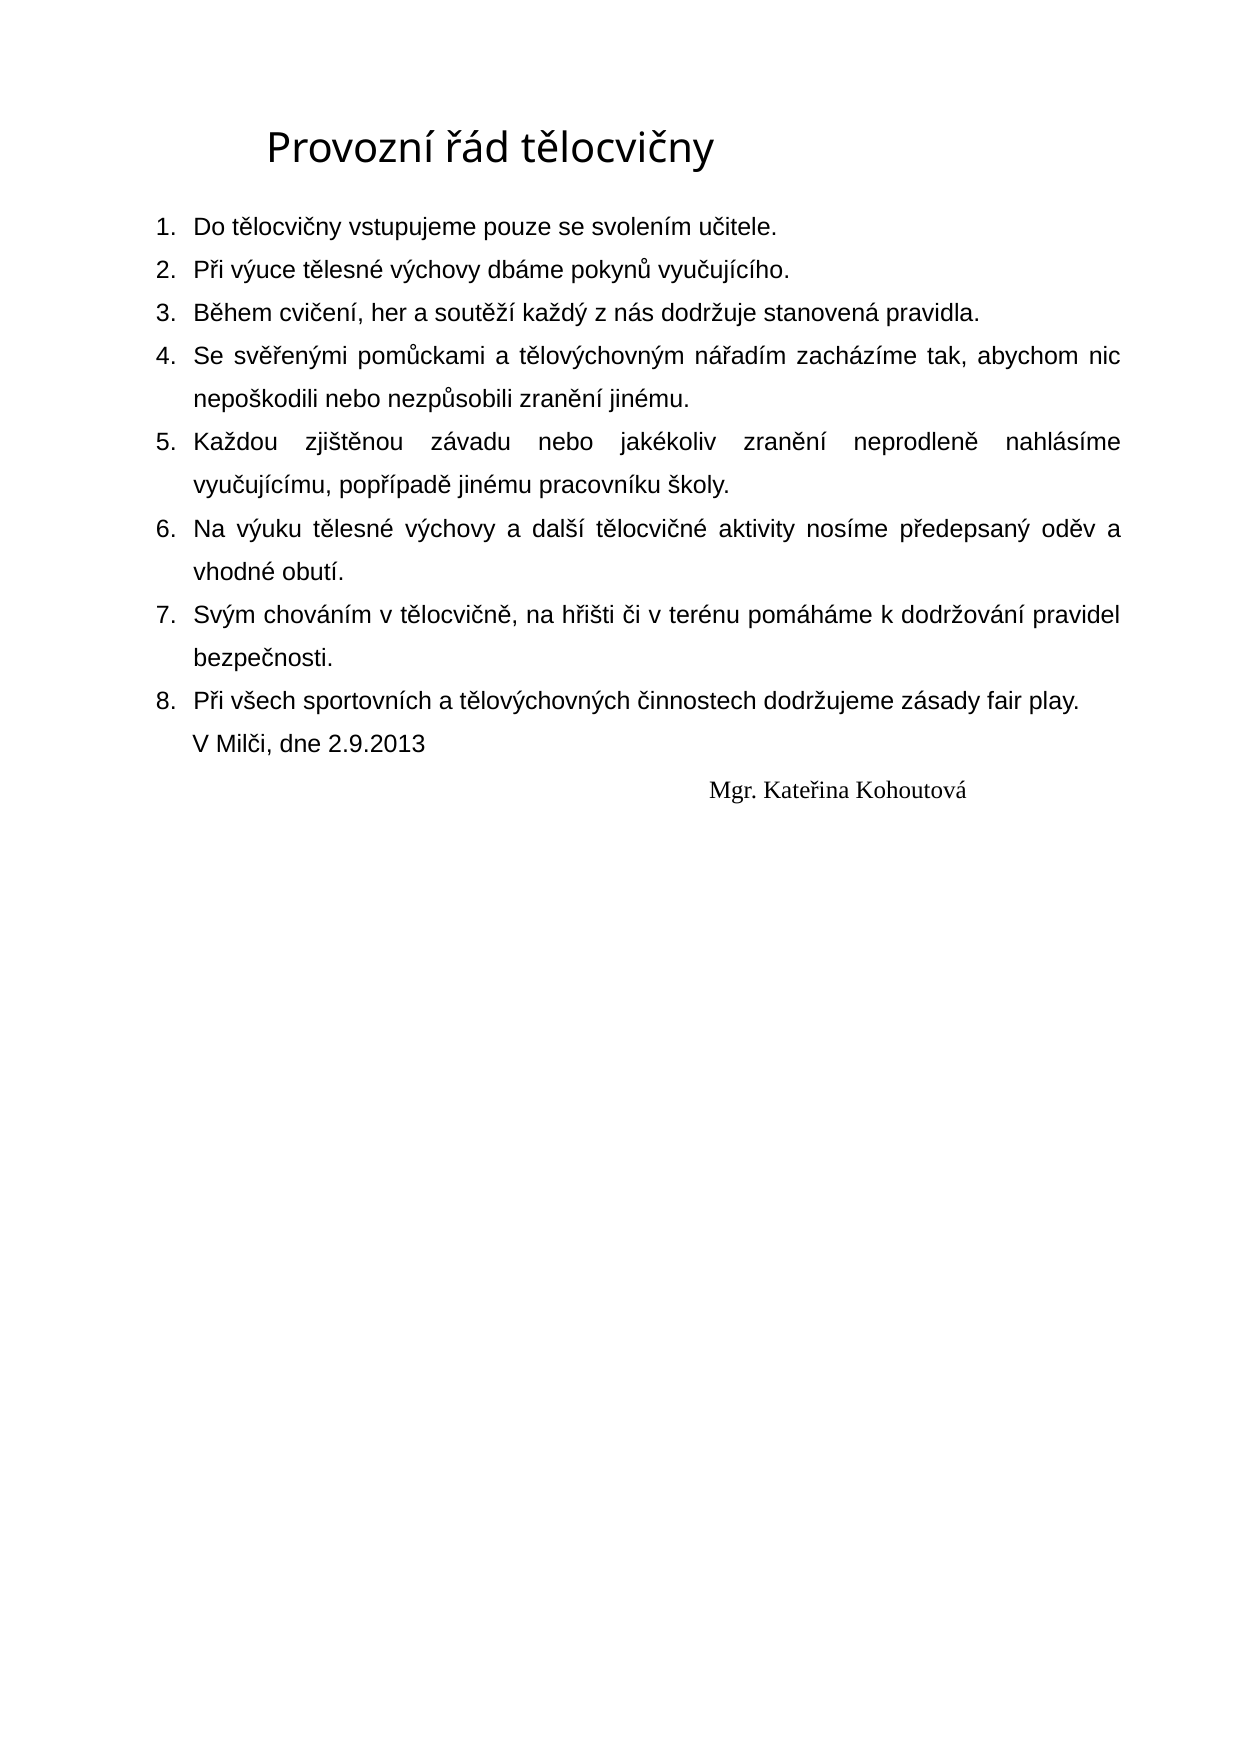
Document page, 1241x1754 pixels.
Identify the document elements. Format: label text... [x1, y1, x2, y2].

text Provozní řád tělocvičny [118, 118, 1122, 175]
text Mgr. Kateřina Kohoutová [118, 775, 1122, 803]
list Se svěřenými pomůckami a tělovýchovným nářadím zacházíme tak, abychom nic nepoškodili nebo nezpůsobili zranění jinému. [156, 341, 1122, 413]
list Během cvičení, her a soutěží každý z nás dodržuje stanovená pravidla. [156, 298, 1122, 327]
list Do tělocvičny vstupujeme pouze se svolením učitele. [156, 212, 1122, 241]
list Na výuku tělesné výchovy a další tělocvičné aktivity nosíme předepsaný oděv a vhodné obutí. [156, 514, 1122, 586]
list Svým chováním v tělocvičně, na hřišti či v terénu pomáháme k dodržování pravidel bezpečnosti. [156, 600, 1122, 672]
list Každou zjištěnou závadu nebo jakékoliv zranění neprodleně nahlásíme vyučujícímu, popřípadě jinému pracovníku školy. [156, 427, 1122, 499]
list Při výuce tělesné výchovy dbáme pokynů vyučujícího. [156, 255, 1122, 284]
text V Milči, dne 2.9.2013 [118, 729, 1122, 758]
list Při všech sportovních a tělovýchovných činnostech dodržujeme zásady fair play. [156, 686, 1122, 715]
